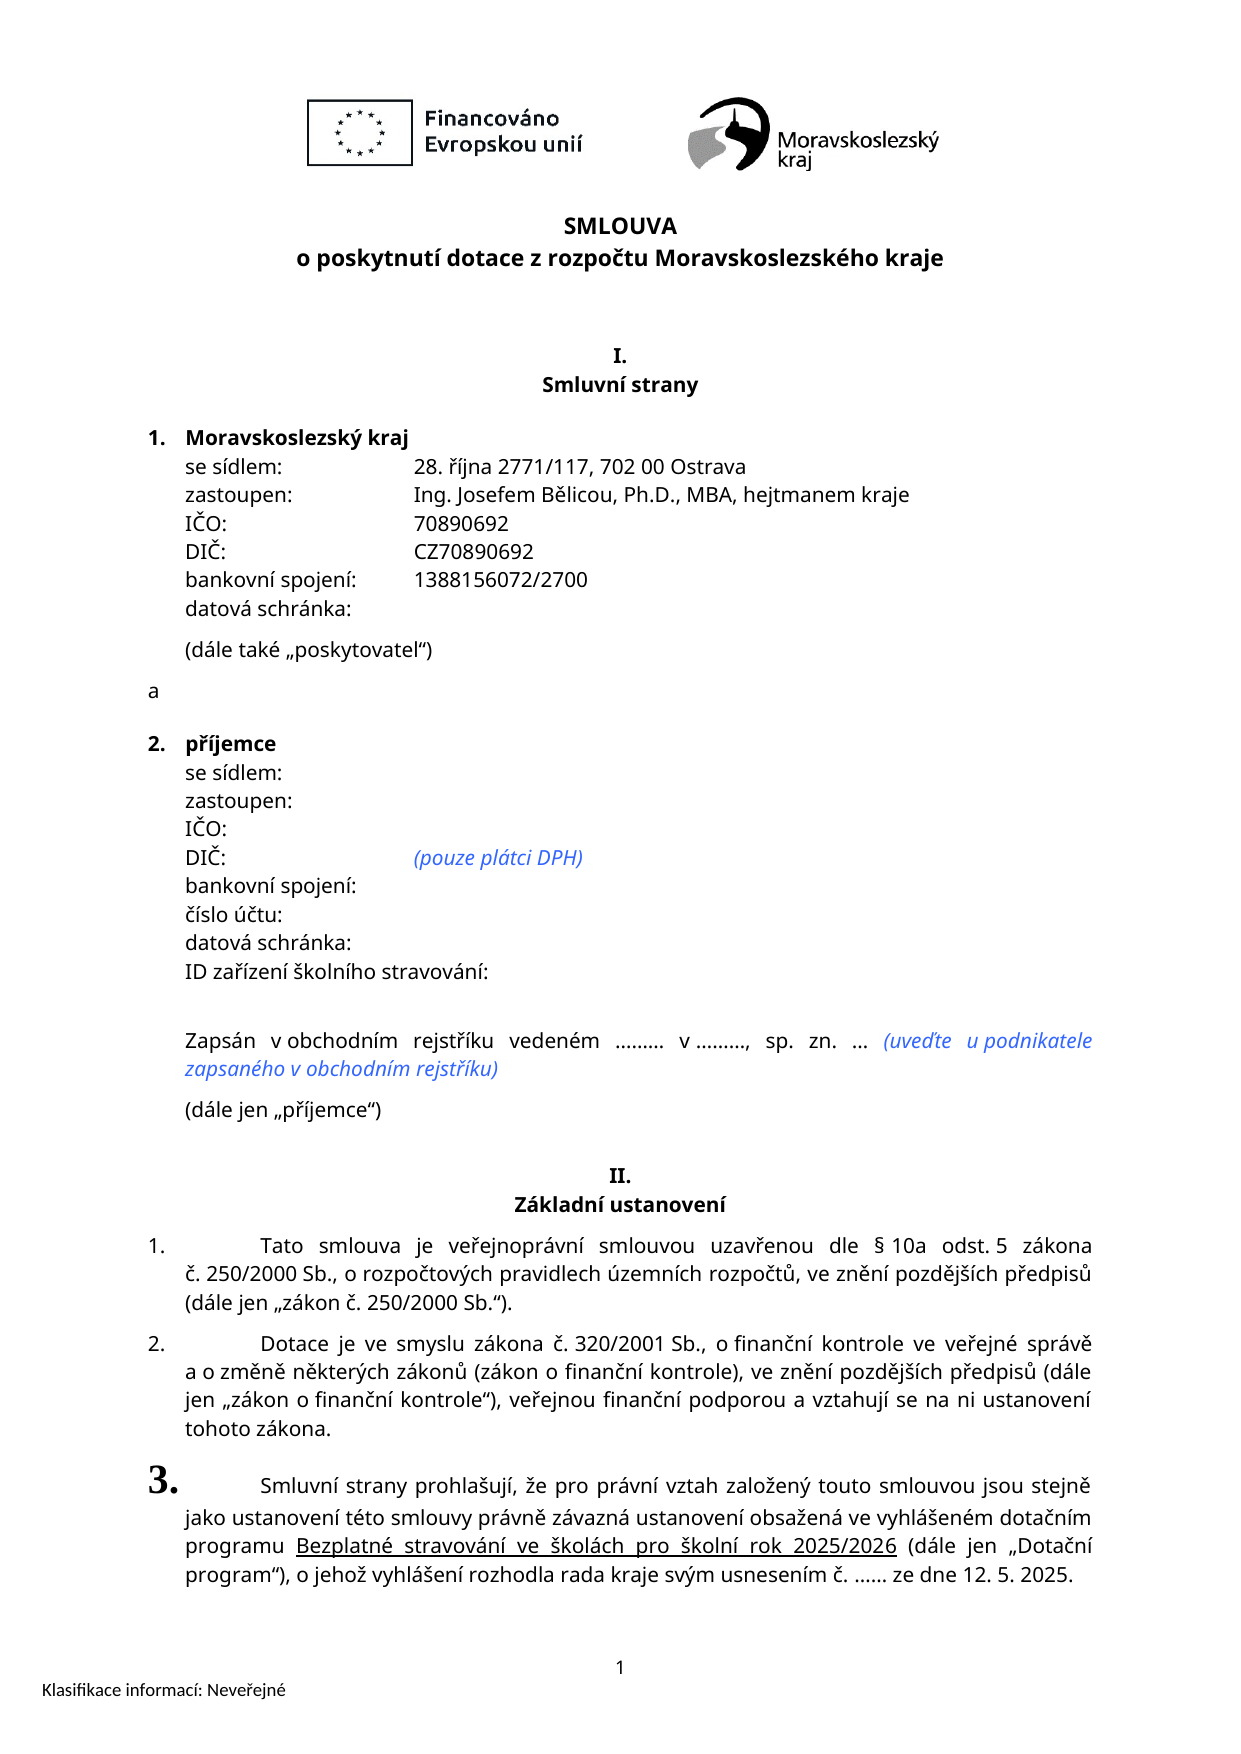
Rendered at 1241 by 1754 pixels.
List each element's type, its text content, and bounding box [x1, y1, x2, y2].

text bankovní spojení: [185, 871, 1092, 900]
text IČO: [185, 814, 1092, 843]
subtitle příjemce [148, 729, 1092, 758]
text datová schránka: [185, 928, 1092, 957]
list Tato smlouva je veřejnoprávní smlouvou uzavřenou dle § 10a odst. 5 zákona č. 250/2000 Sb., o rozpočtových pravidlech územních rozpočtů, ve znění pozdějších předpisů (dále jen „zákon č. 250/2000 Sb.“). [148, 1231, 1092, 1316]
text IČO: 70890692 [185, 509, 1092, 537]
text zastoupen: Ing. Josefem Bělicou, Ph.D., MBA, hejtmanem kraje [185, 480, 1092, 509]
text a [148, 676, 1092, 704]
list Smluvní strany prohlašují, že pro právní vztah založený touto smlouvou jsou stejně jako ustanovení této smlouvy právně závazná ustanovení obsažená ve vyhlášeném dotačním programu Bezplatné stravování ve školách pro školní rok 2025/2026 (dále jen „Dotační program“), o jehož vyhlášení rozhodla rada kraje svým usnesením č. …… ze dne 12. 5. 2025. [148, 1455, 1092, 1588]
text zastoupen: [185, 786, 1092, 814]
text I. Smluvní strany [148, 341, 1092, 398]
text bankovní spojení: 1388156072/2700 [185, 566, 1092, 594]
picture [301, 91, 594, 172]
text číslo účtu: [185, 900, 1092, 928]
text se sídlem: 28. října 2771/117, 702 00 Ostrava [185, 452, 1092, 480]
subtitle Moravskoslezský kraj [148, 423, 1092, 452]
text DIČ: CZ70890692 [185, 537, 1092, 566]
subtitle SMLOUVA o poskytnutí dotace z rozpočtu Moravskoslezského kraje [148, 210, 1092, 273]
text DIČ: (pouze plátci DPH) [185, 843, 1092, 871]
text (dále jen „příjemce“) [185, 1096, 1092, 1124]
text datová schránka: [185, 594, 1092, 622]
text ID zařízení školního stravování: [185, 957, 1092, 985]
text II. Základní ustanovení [148, 1161, 1092, 1218]
picture [688, 97, 939, 171]
text (dále také „poskytovatel“) [185, 635, 1092, 663]
list Dotace je ve smyslu zákona č. 320/2001 Sb., o finanční kontrole ve veřejné správě a o změně některých zákonů (zákon o finanční kontrole), ve znění pozdějších předpisů (dále jen „zákon o finanční kontrole“), veřejnou finanční podporou a vztahují se na ni ustanovení tohoto zákona. [148, 1329, 1092, 1442]
text Zapsán v obchodním rejstříku vedeném ……… v ………, sp. zn. … (uveďte u podnikatele zapsaného v obchodním rejstříku) [185, 1026, 1092, 1083]
text se sídlem: [185, 758, 1092, 786]
